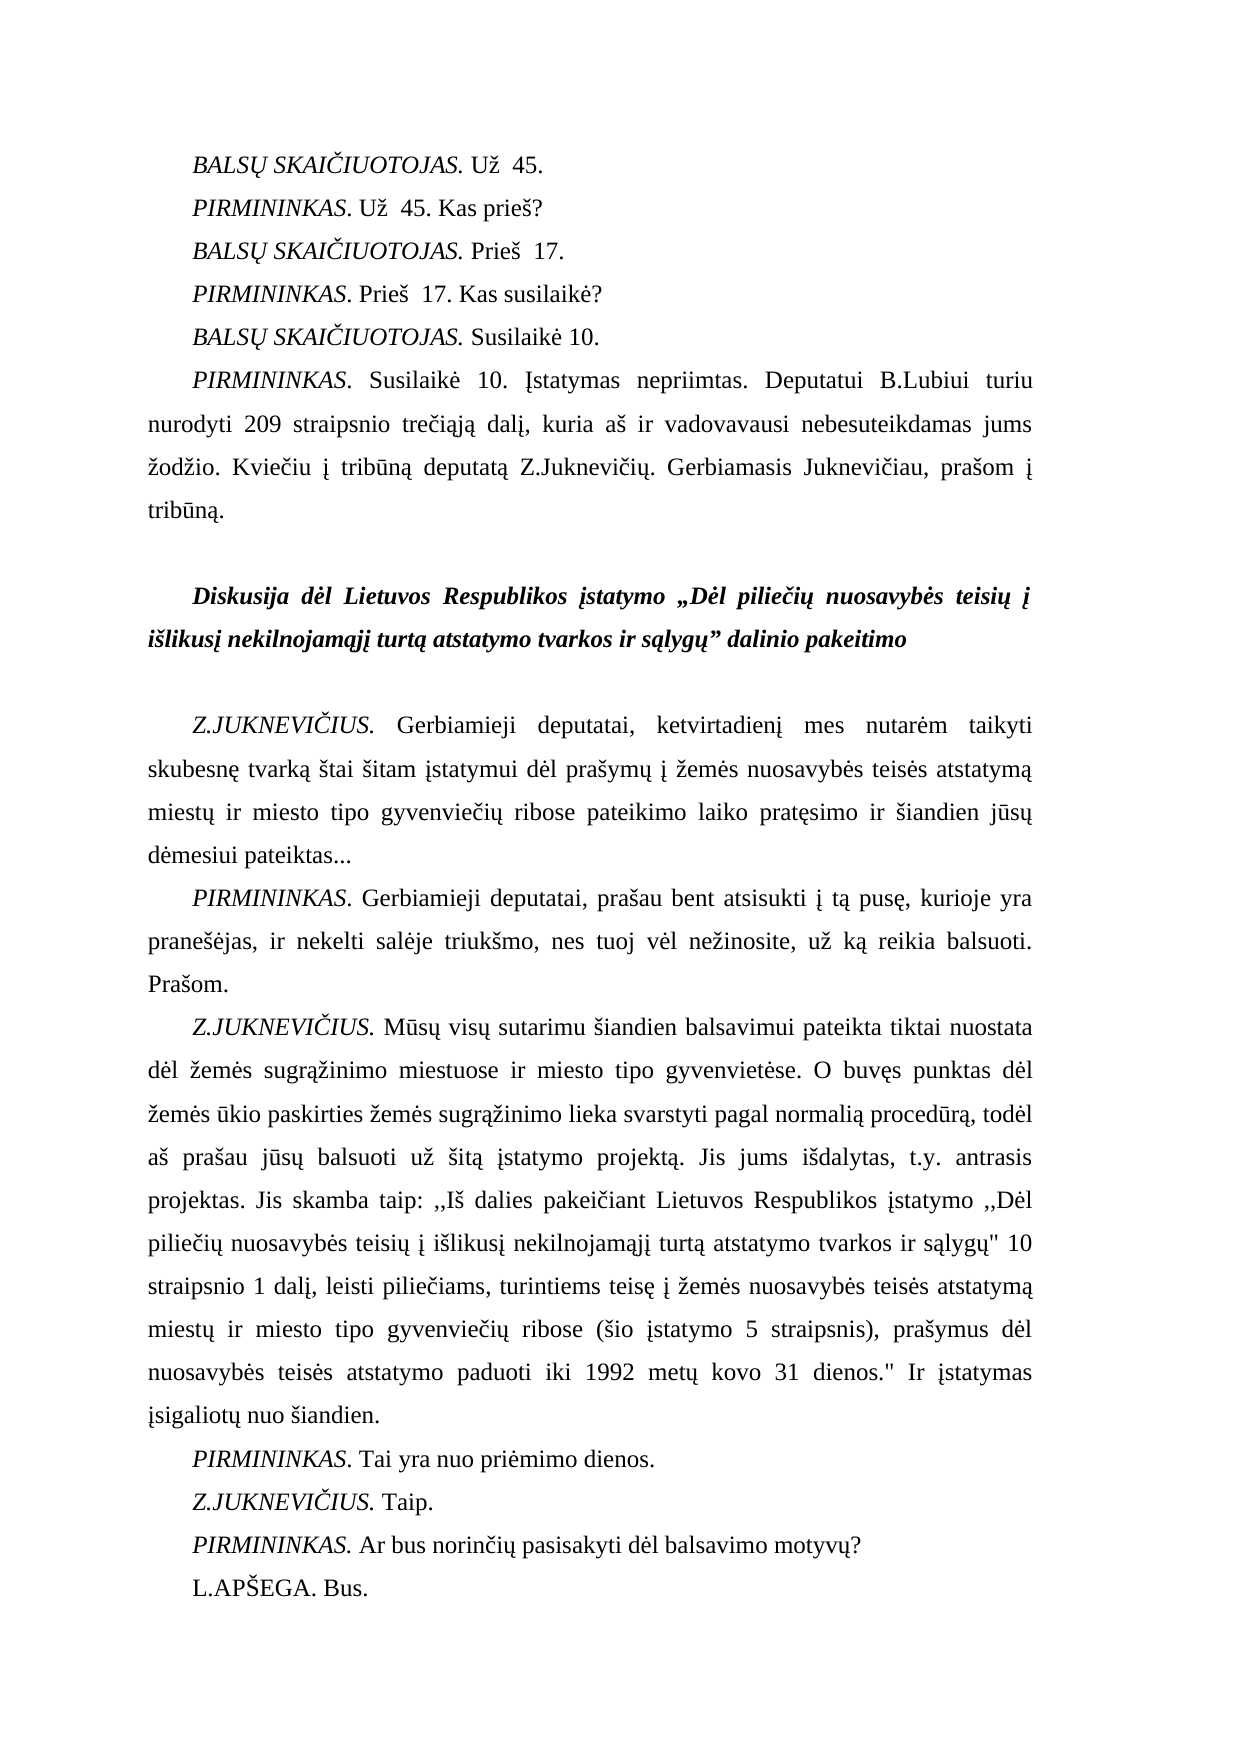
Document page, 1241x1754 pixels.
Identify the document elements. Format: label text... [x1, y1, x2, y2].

text BALSŲ SKAIČIUOTOJAS. Prieš 17. [148, 236, 1034, 265]
text BALSŲ SKAIČIUOTOJAS. Susilaikė 10. [148, 322, 1034, 351]
text Diskusija dėl Lietuvos Respublikos įstatymo „Dėl piliečių nuosavybės teisių į išlikusį nekilnojamąjį turtą atstatymo tvarkos ir sąlygų” dalinio pakeitimo [148, 581, 1034, 653]
text PIRMININKAS. Prieš 17. Kas susilaikė? [148, 279, 1034, 308]
text Z.JUKNEVIČIUS. Gerbiamieji deputatai, ketvirtadienį mes nutarėm taikyti skubesnę tvarką štai šitam įstatymui dėl prašymų į žemės nuosavybės teisės atstatymą miestų ir miesto tipo gyvenviečių ribose pateikimo laiko pratęsimo ir šiandien jūsų dėmesiui pateiktas... [148, 711, 1034, 869]
text Z.JUKNEVIČIUS. Mūsų visų sutarimu šiandien balsavimui pateikta tiktai nuostata dėl žemės sugrąžinimo miestuose ir miesto tipo gyvenvietėse. O buvęs punktas dėl žemės ūkio paskirties žemės sugrąžinimo lieka svarstyti pagal normalią procedūrą, todėl aš prašau jūsų balsuoti už šitą įstatymo projektą. Jis jums išdalytas, t.y. antrasis projektas. Jis skamba taip: ,,Iš dalies pakeičiant Lietuvos Respublikos įstatymo ,,Dėl piliečių nuosavybės teisių į išlikusį nekilnojamąjį turtą atstatymo tvarkos ir sąlygų" 10 straipsnio 1 dalį, leisti piliečiams, turintiems teisę į žemės nuosavybės teisės atstatymą miestų ir miesto tipo gyvenviečių ribose (šio įstatymo 5 straipsnis), prašymus dėl nuosavybės teisės atstatymo paduoti iki 1992 metų kovo 31 dienos." Ir įstatymas įsigaliotų nuo šiandien. [148, 1012, 1034, 1429]
text L.APŠEGA. Bus. [148, 1573, 1034, 1602]
text PIRMININKAS. Susilaikė 10. Įstatymas nepriimtas. Deputatui B.Lubiui turiu nurodyti 209 straipsnio trečiąją dalį, kuria aš ir vadovavausi nebesuteikdamas jums žodžio. Kviečiu į tribūną deputatą Z.Juknevičių. Gerbiamasis Juknevičiau, prašom į tribūną. [148, 366, 1034, 524]
text PIRMININKAS. Gerbiamieji deputatai, prašau bent atsisukti į tą pusę, kurioje yra pranešėjas, ir nekelti salėje triukšmo, nes tuoj vėl nežinosite, už ką reikia balsuoti. Prašom. [148, 883, 1034, 998]
text BALSŲ SKAIČIUOTOJAS. Už 45. [148, 150, 1034, 179]
text PIRMININKAS. Už 45. Kas prieš? [148, 193, 1034, 222]
text Z.JUKNEVIČIUS. Taip. [148, 1487, 1034, 1516]
text PIRMININKAS. Ar bus norinčių pasisakyti dėl balsavimo motyvų? [148, 1530, 1034, 1559]
text PIRMININKAS. Tai yra nuo priėmimo dienos. [148, 1444, 1034, 1472]
